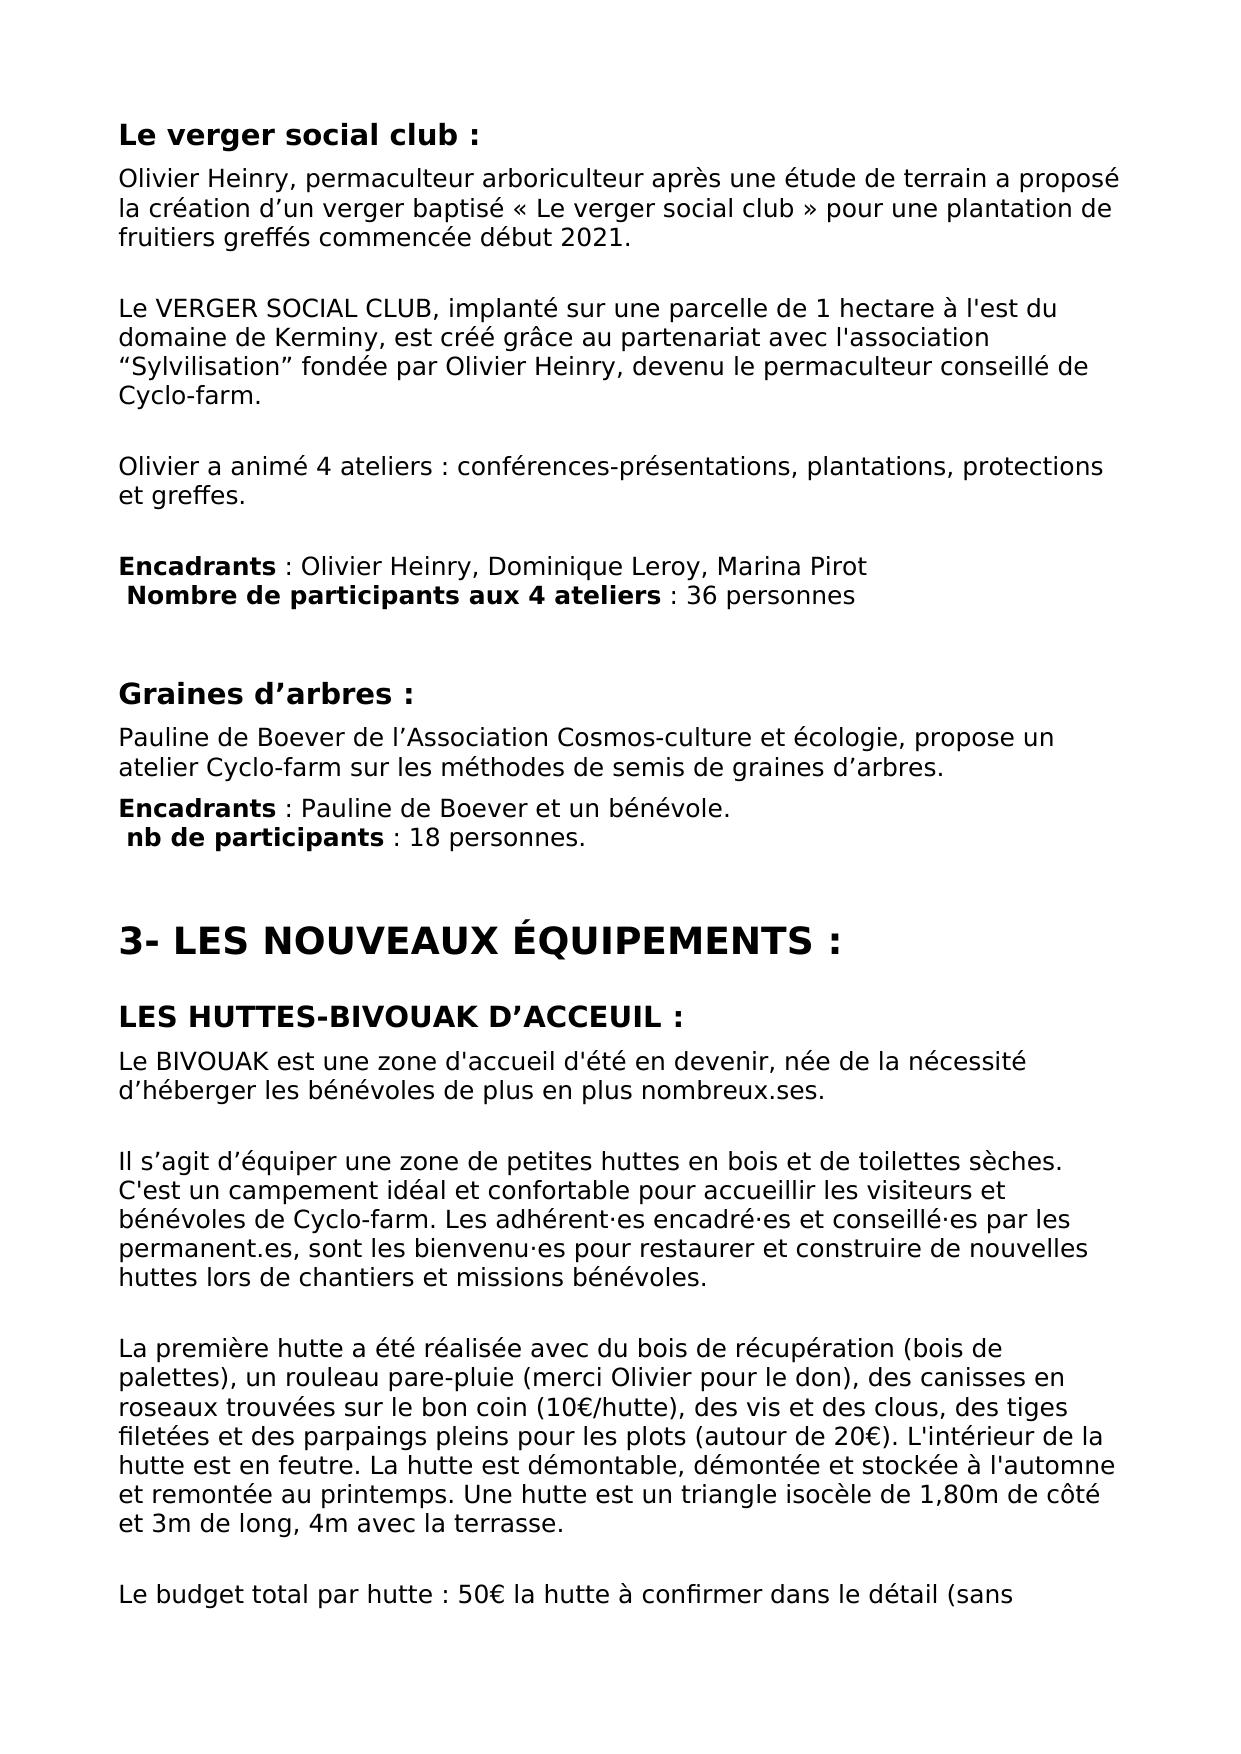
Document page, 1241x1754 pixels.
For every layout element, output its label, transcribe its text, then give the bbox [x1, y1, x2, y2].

text Le BIVOUAK est une zone d'accueil d'été en devenir, née de la nécessité d’héberger les bénévoles de plus en plus nombreux.ses. [118, 1047, 1122, 1134]
text Olivier Heinry, permaculteur arboriculteur après une étude de terrain a proposé la création d’un verger baptisé « Le verger social club » pour une plantation de fruitiers greffés commencée début 2021. [118, 164, 1122, 281]
text Pauline de Boever de l’Association Cosmos-culture et écologie, propose un atelier Cyclo-farm sur les méthodes de semis de graines d’arbres. [118, 723, 1122, 782]
text Le VERGER SOCIAL CLUB, implanté sur une parcelle de 1 hectare à l'est du domaine de Kerminy, est créé grâce au partenariat avec l'association “Sylvilisation” fondée par Olivier Heinry, devenu le permaculteur conseillé de Cyclo-farm. [118, 294, 1122, 439]
subtitle Graines d’arbres : [118, 677, 1122, 711]
subtitle LES HUTTES-BIVOUAK D’ACCEUIL : [118, 1001, 1122, 1034]
text Encadrants : Pauline de Boever et un bénévole. nb de participants : 18 personnes. [118, 794, 1122, 882]
text Olivier a animé 4 ateliers : conférences-présentations, plantations, protections et greffes. [118, 452, 1122, 539]
text La première hutte a été réalisée avec du bois de récupération (bois de palettes), un rouleau pare-pluie (merci Olivier pour le don), des canisses en roseaux trouvées sur le bon coin (10€/hutte), des vis et des clous, des tiges filetées et des parpaings pleins pour les plots (autour de 20€). L'intérieur de la hutte est en feutre. La hutte est démontable, démontée et stockée à l'automne et remontée au printemps. Une hutte est un triangle isocèle de 1,80m de côté et 3m de long, 4m avec la terrasse. [118, 1334, 1122, 1568]
text Le budget total par hutte : 50€ la hutte à confirmer dans le détail (sans [118, 1580, 1122, 1609]
text Il s’agit d’équiper une zone de petites huttes en bois et de toilettes sèches. C'est un campement idéal et confortable pour accueillir les visiteurs et bénévoles de Cyclo-farm. Les adhérent·es encadré·es et conseillé·es par les permanent.es, sont les bienvenu·es pour restaurer et construire de nouvelles huttes lors de chantiers et missions bénévoles. [118, 1147, 1122, 1322]
text Encadrants : Olivier Heinry, Dominique Leroy, Marina Pirot Nombre de participants aux 4 ateliers : 36 personnes [118, 552, 1122, 639]
subtitle Le verger social club : [118, 118, 1122, 152]
subtitle 3- LES NOUVEAUX ÉQUIPEMENTS : [118, 919, 1122, 963]
